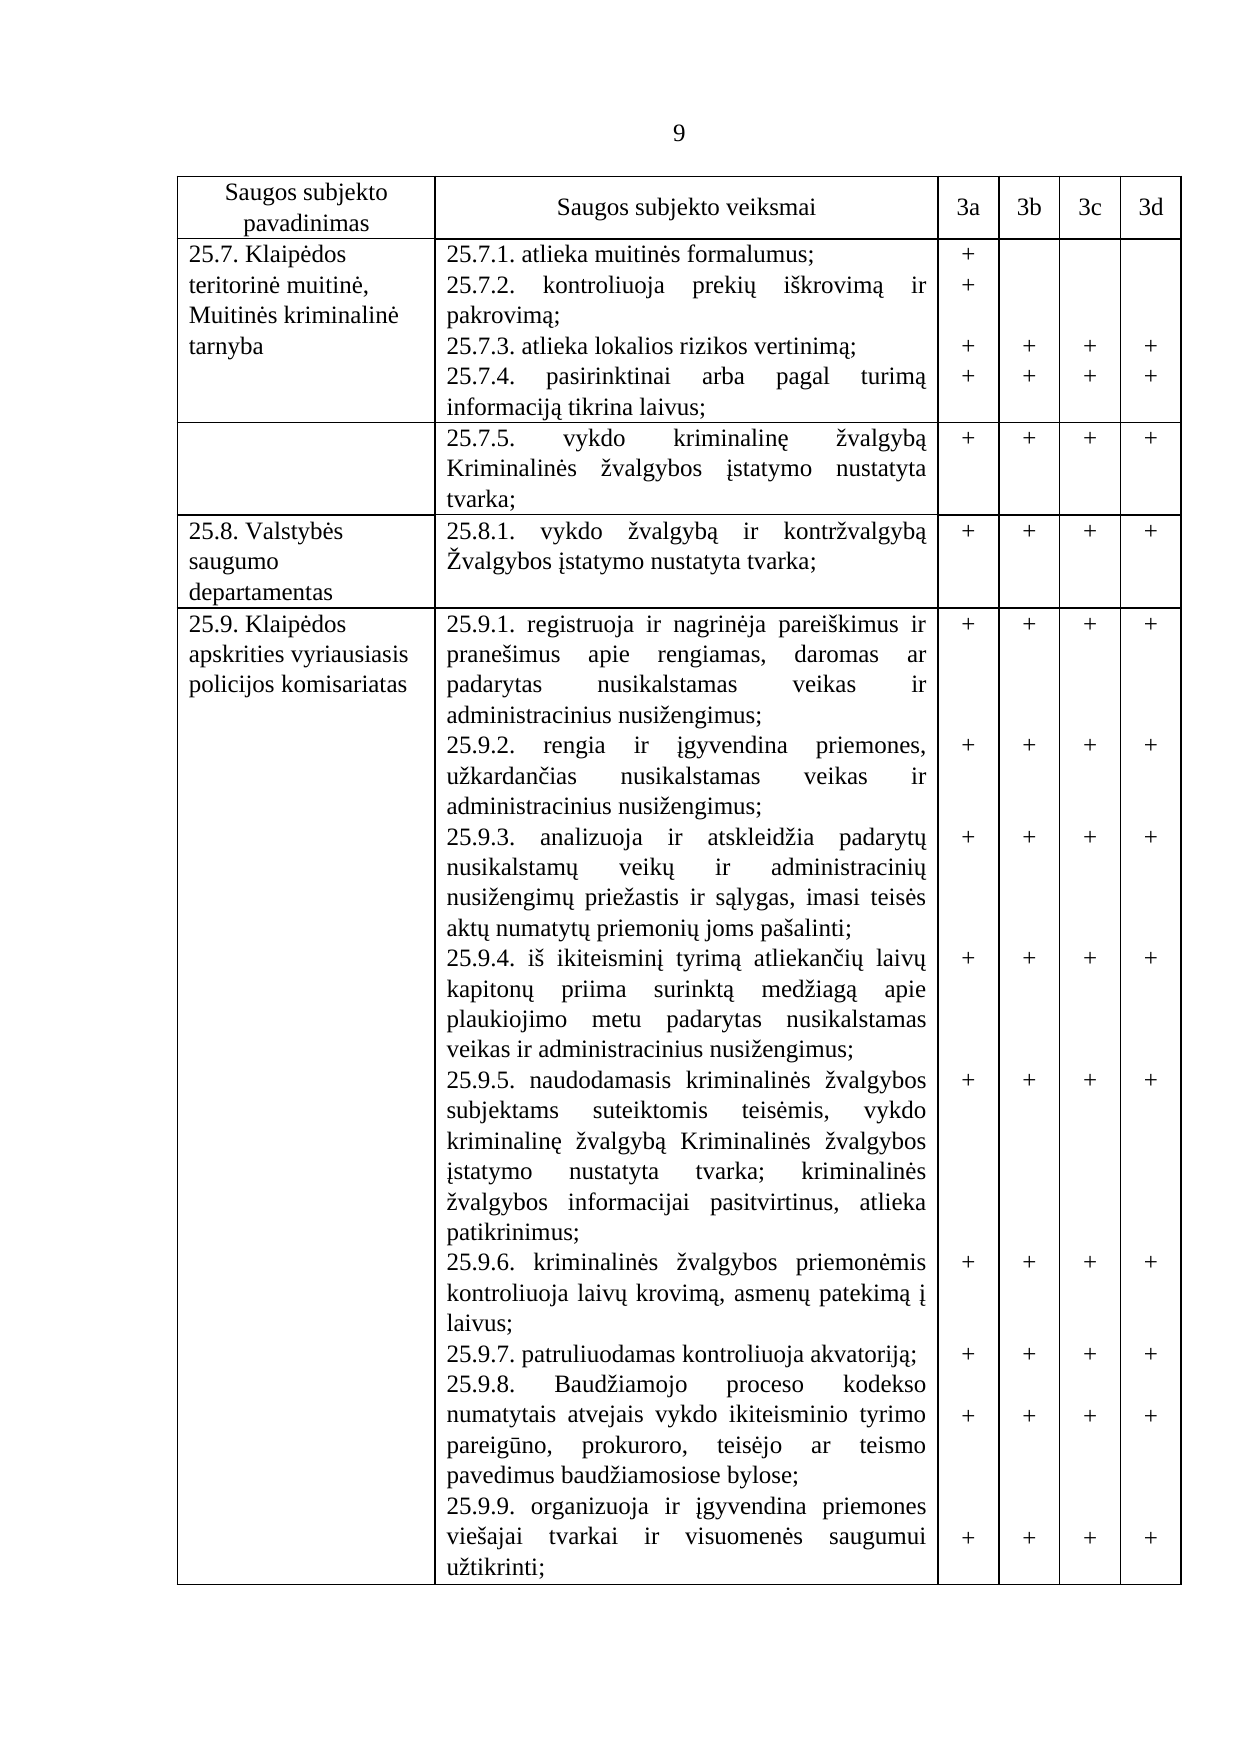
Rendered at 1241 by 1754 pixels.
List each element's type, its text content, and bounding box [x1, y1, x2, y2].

table_cell [178, 1369, 434, 1584]
table_header Saugos subjekto pavadinimas [178, 177, 434, 238]
table_cell + [1060, 423, 1120, 514]
table_cell + [1121, 516, 1180, 607]
table_header 3b [1000, 177, 1059, 238]
table_cell + + + + + + + [939, 609, 998, 1369]
table_header 3c [1060, 177, 1120, 238]
table_cell + + [1121, 240, 1180, 422]
table_cell + + [939, 1369, 998, 1584]
table_cell + + [1060, 1369, 1120, 1584]
table_cell + + + + [939, 240, 998, 422]
table_cell + [939, 423, 998, 514]
table_cell + [1121, 423, 1180, 514]
table_cell + [1060, 516, 1120, 607]
table_cell 25.7.5. vykdo kriminalinę žvalgybą Kriminalinės žvalgybos įstatymo nustatyta tvarka; [436, 423, 937, 514]
table_cell + + + + + + + [1000, 609, 1059, 1369]
table_header 3a [939, 177, 998, 238]
table_cell + + [1060, 240, 1120, 422]
table_cell 25.9. Klaipėdos apskrities vyriausiasis policijos komisariatas [178, 609, 434, 1369]
table_header 3d [1121, 177, 1180, 238]
table_cell + [1000, 423, 1059, 514]
table_cell [178, 423, 434, 514]
table_cell + + [1000, 1369, 1059, 1584]
table_cell + + [1000, 240, 1059, 422]
table_cell 25.8. Valstybės saugumo departamentas [178, 516, 434, 607]
table_cell 25.7. Klaipėdos teritorinė muitinė, Muitinės kriminalinė tarnyba [178, 239, 434, 422]
table_cell + [1000, 516, 1059, 607]
table_cell 25.9.1. registruoja ir nagrinėja pareiškimus ir pranešimus apie rengiamas, daromas ar padarytas nusikalstamas veikas ir administracinius nusižengimus; 25.9.2. rengia ir įgyvendina priemones, užkardančias nusikalstamas veikas ir administracinius nusižengimus; 25.9.3. analizuoja ir atskleidžia padarytų nusikalstamų veikų ir administracinių nusižengimų priežastis ir sąlygas, imasi teisės aktų numatytų priemonių joms pašalinti; 25.9.4. iš ikiteisminį tyrimą atliekančių laivų kapitonų priima surinktą medžiagą apie plaukiojimo metu padarytas nusikalstamas veikas ir administracinius nusižengimus; 25.9.5. naudodamasis kriminalinės žvalgybos subjektams suteiktomis teisėmis, vykdo kriminalinę žvalgybą Kriminalinės žvalgybos įstatymo nustatyta tvarka; kriminalinės žvalgybos informacijai pasitvirtinus, atlieka patikrinimus; 25.9.6. kriminalinės žvalgybos priemonėmis kontroliuoja laivų krovimą, asmenų patekimą į laivus; 25.9.7. patruliuodamas kontroliuoja akvatoriją; 25.9.8. Baudžiamojo proceso kodekso numatytais atvejais vykdo ikiteisminio tyrimo pareigūno, prokuroro, teisėjo ar teismo pavedimus baudžiamosiose bylose; 25.9.9. organizuoja ir įgyvendina priemones viešajai tvarkai ir visuomenės saugumui užtikrinti; [436, 609, 937, 1584]
table_cell + + + + + + + [1060, 609, 1120, 1369]
table_header Saugos subjekto veiksmai [436, 177, 937, 238]
table_cell 25.7.1. atlieka muitinės formalumus; 25.7.2. kontroliuoja prekių iškrovimą ir pakrovimą; 25.7.3. atlieka lokalios rizikos vertinimą; 25.7.4. pasirinktinai arba pagal turimą informaciją tikrina laivus; [436, 240, 937, 422]
table_cell 25.8.1. vykdo žvalgybą ir kontržvalgybą Žvalgybos įstatymo nustatyta tvarka; [436, 515, 937, 607]
table_cell + + + + + + + [1121, 609, 1180, 1369]
table_cell + + [1121, 1369, 1180, 1584]
table_cell + [939, 516, 998, 607]
